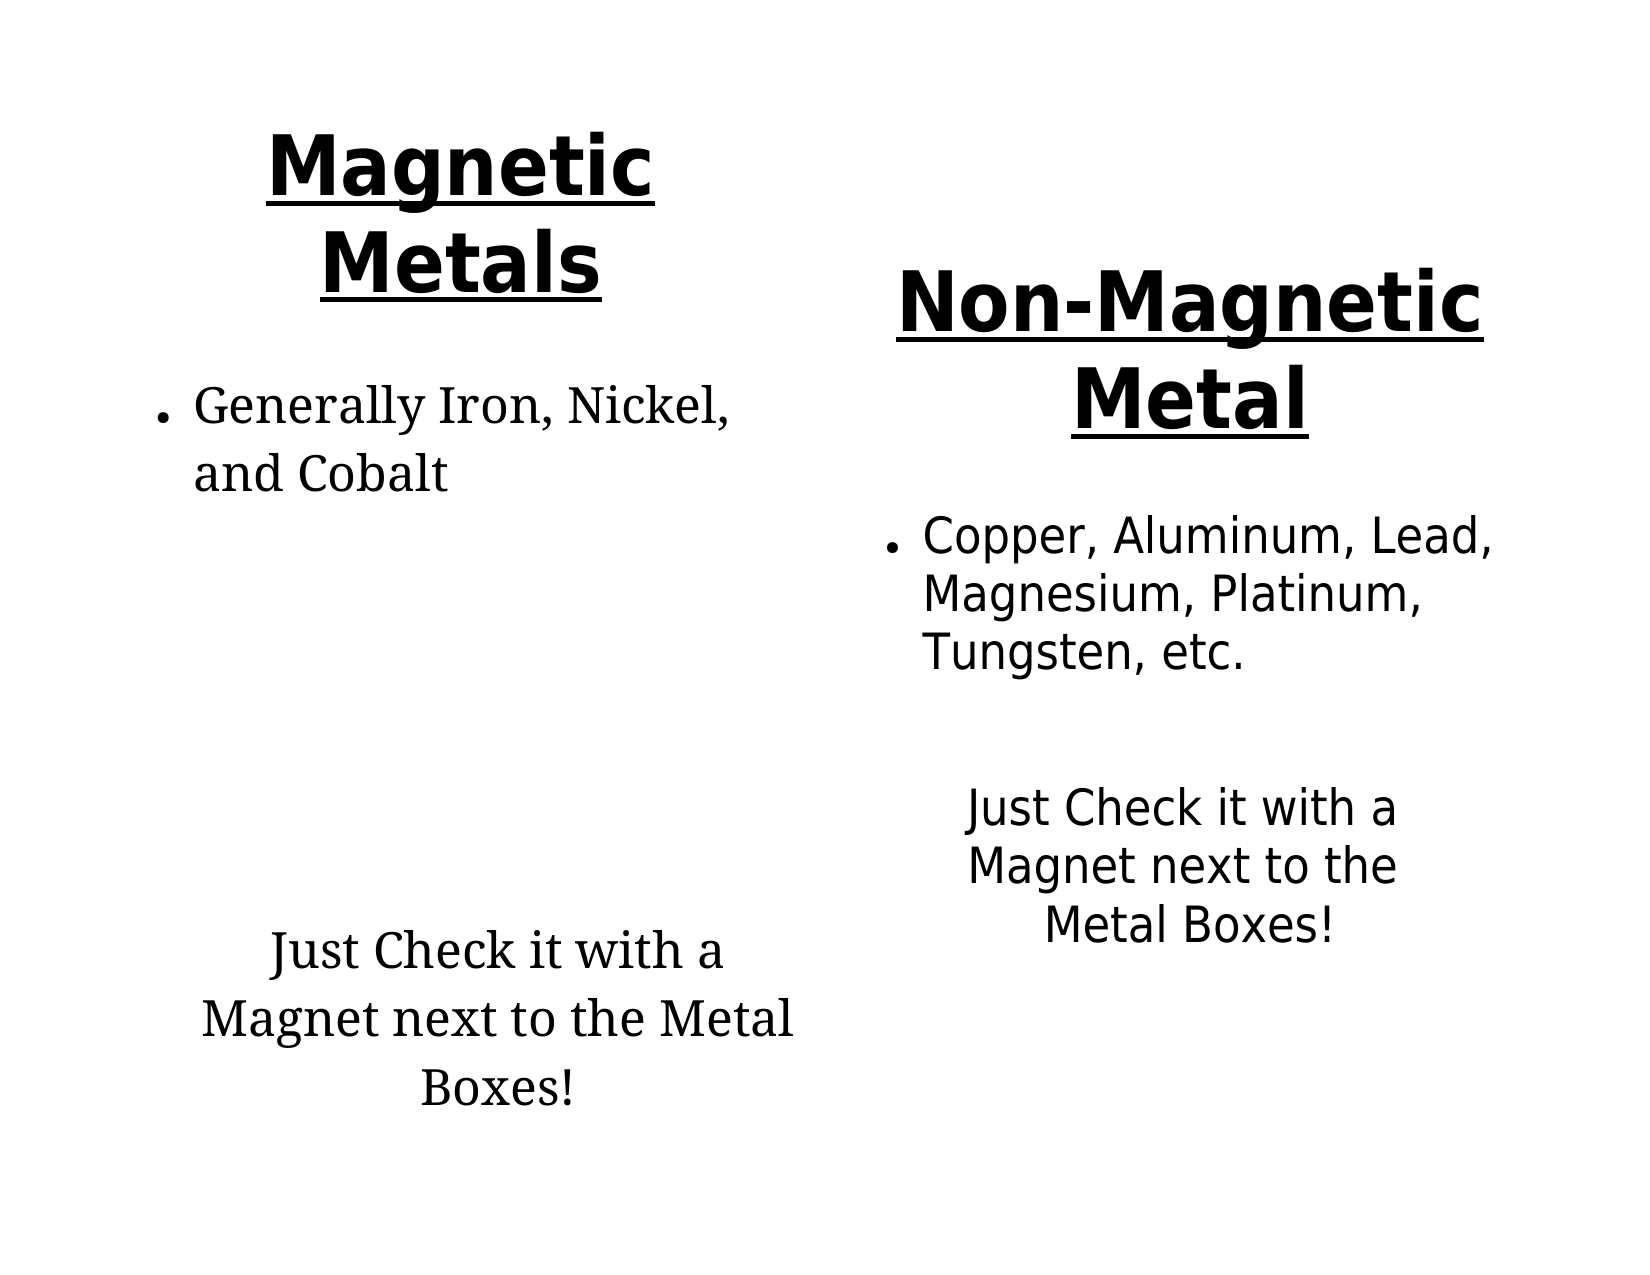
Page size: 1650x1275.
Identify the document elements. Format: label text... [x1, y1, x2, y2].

list Just Check it with a Magnet next to the Metal Boxes! [156, 915, 802, 1120]
list Copper, Aluminum, Lead, Magnesium, Platinum, Tungsten, etc. [885, 507, 1532, 681]
text Magnetic Metals [118, 118, 802, 312]
text Magnet next to the [847, 837, 1532, 896]
text Non-Magnetic Metal [847, 254, 1532, 448]
list Generally Iron, Nickel, and Cobalt [156, 370, 802, 507]
text Metal Boxes! [847, 896, 1532, 954]
text Just Check it with a [847, 779, 1532, 837]
